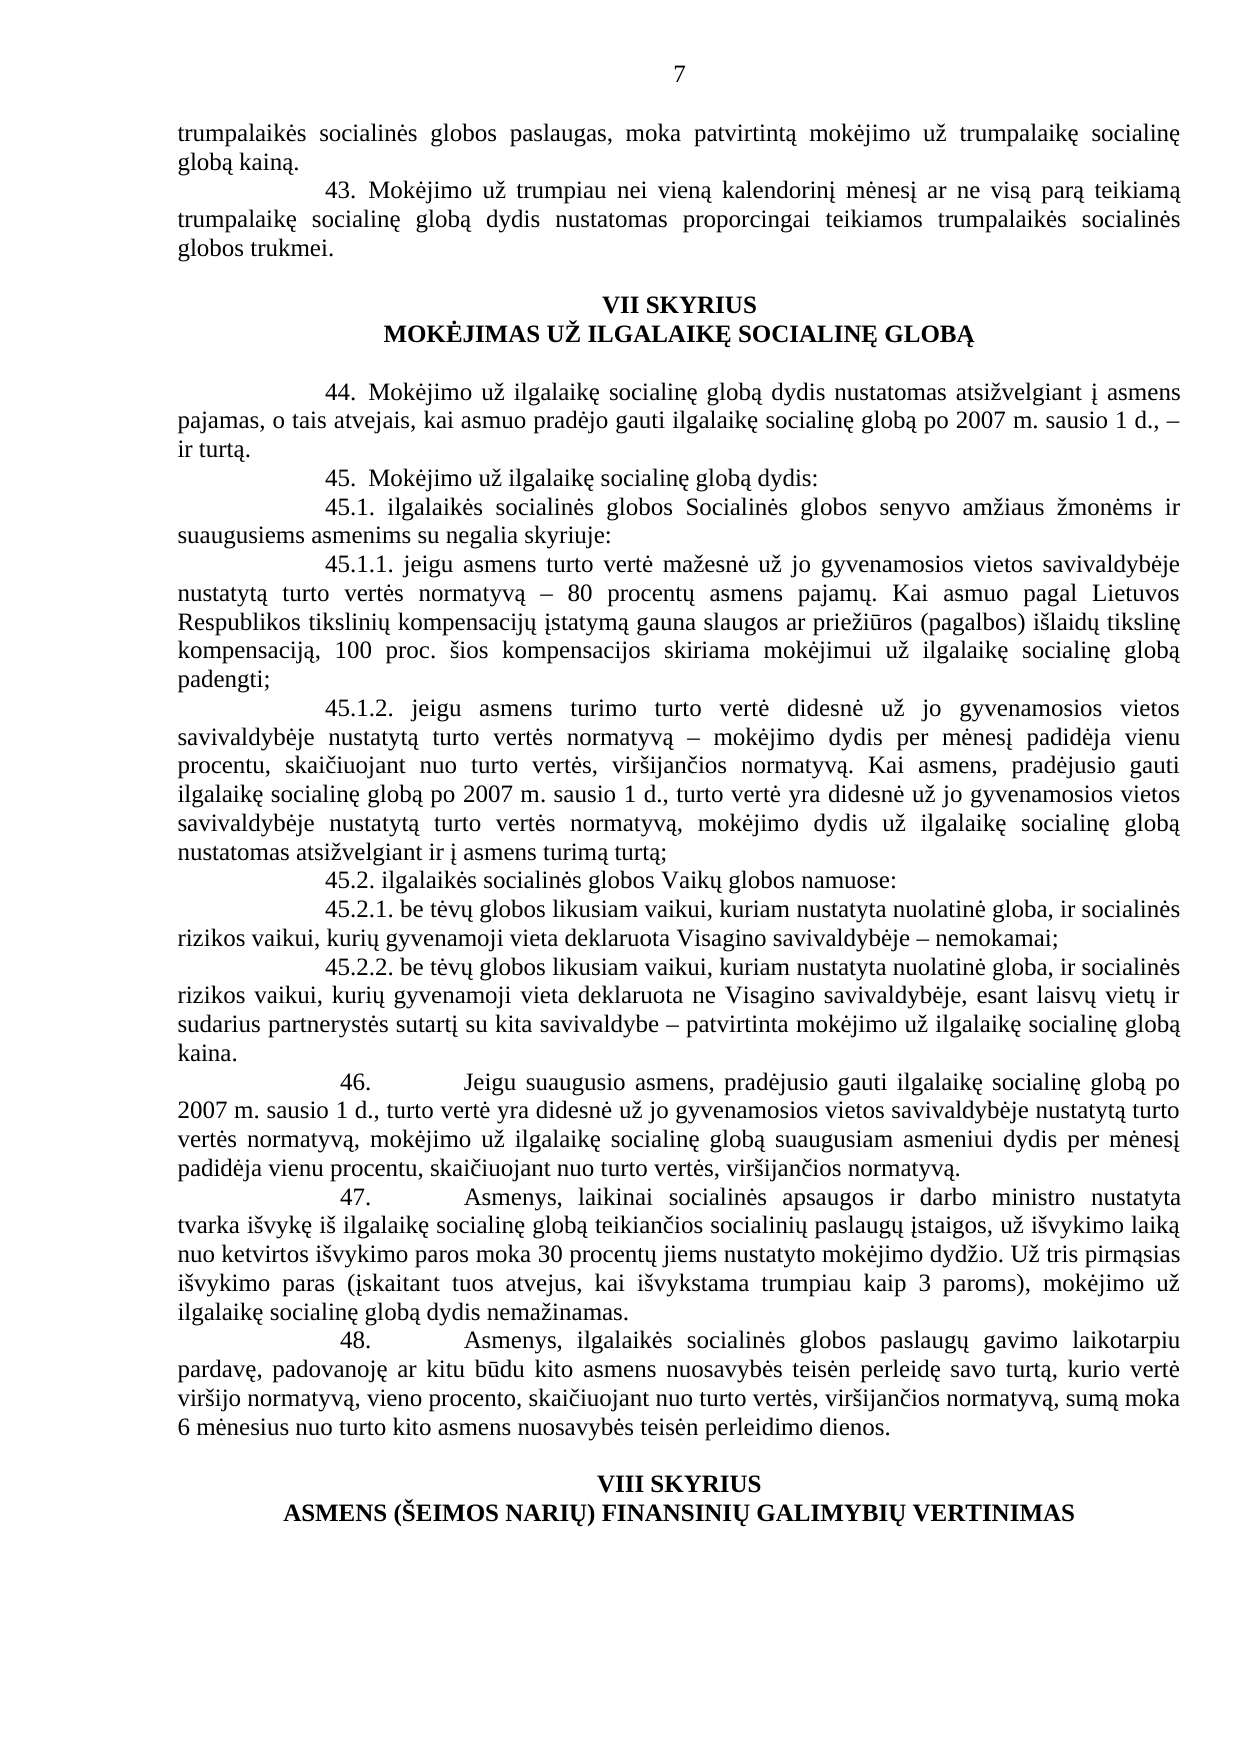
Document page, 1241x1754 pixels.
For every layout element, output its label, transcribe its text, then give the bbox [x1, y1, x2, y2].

text 45.1.1. jeigu asmens turto vertė mažesnė už jo gyvenamosios vietos savivaldybėje nustatytą turto vertės normatyvą – 80 procentų asmens pajamų. Kai asmuo pagal Lietuvos Respublikos tikslinių kompensacijų įstatymą gauna slaugos ar priežiūros (pagalbos) išlaidų tikslinę kompensaciją, 100 proc. šios kompensacijos skiriama mokėjimui už ilgalaikę socialinę globą padengti; [177, 549, 1181, 693]
text 46. Jeigu suaugusio asmens, pradėjusio gauti ilgalaikę socialinę globą po 2007 m. sausio 1 d., turto vertė yra didesnė už jo gyvenamosios vietos savivaldybėje nustatytą turto vertės normatyvą, mokėjimo už ilgalaikę socialinę globą suaugusiam asmeniui dydis per mėnesį padidėja vienu procentu, skaičiuojant nuo turto vertės, viršijančios normatyvą. [177, 1067, 1181, 1182]
text MOKĖJIMAS UŽ ILGALAIKĘ SOCIALINĘ GLOBĄ [177, 319, 1181, 348]
text 47. Asmenys, laikinai socialinės apsaugos ir darbo ministro nustatyta tvarka išvykę iš ilgalaikę socialinę globą teikiančios socialinių paslaugų įstaigos, už išvykimo laiką nuo ketvirtos išvykimo paros moka 30 procentų jiems nustatyto mokėjimo dydžio. Už tris pirmąsias išvykimo paras (įskaitant tuos atvejus, kai išvykstama trumpiau kaip 3 paroms), mokėjimo už ilgalaikę socialinę globą dydis nemažinamas. [177, 1182, 1181, 1326]
text ASMENS (ŠEIMOS NARIŲ) FINANSINIŲ GALIMYBIŲ VERTINIMAS [177, 1498, 1181, 1527]
text 45.1. ilgalaikės socialinės globos Socialinės globos senyvo amžiaus žmonėms ir suaugusiems asmenims su negalia skyriuje: [177, 492, 1181, 549]
text 45. Mokėjimo už ilgalaikę socialinę globą dydis: [177, 463, 1181, 492]
text VII SKYRIUS [177, 291, 1181, 319]
text 48. Asmenys, ilgalaikės socialinės globos paslaugų gavimo laikotarpiu pardavę, padovanoję ar kitu būdu kito asmens nuosavybės teisėn perleidę savo turtą, kurio vertė viršijo normatyvą, vieno procento, skaičiuojant nuo turto vertės, viršijančios normatyvą, sumą moka 6 mėnesius nuo turto kito asmens nuosavybės teisėn perleidimo dienos. [177, 1326, 1181, 1441]
text VIII SKYRIUS [177, 1469, 1181, 1498]
text 45.2. ilgalaikės socialinės globos Vaikų globos namuose: [177, 866, 1181, 894]
text 45.2.1. be tėvų globos likusiam vaikui, kuriam nustatyta nuolatinė globa, ir socialinės rizikos vaikui, kurių gyvenamoji vieta deklaruota Visagino savivaldybėje – nemokamai; [177, 894, 1181, 952]
text 43. Mokėjimo už trumpiau nei vieną kalendorinį mėnesį ar ne visą parą teikiamą trumpalaikę socialinę globą dydis nustatomas proporcingai teikiamos trumpalaikės socialinės globos trukmei. [177, 176, 1181, 262]
text trumpalaikės socialinės globos paslaugas, moka patvirtintą mokėjimo už trumpalaikę socialinę globą kainą. [177, 118, 1181, 176]
text 45.2.2. be tėvų globos likusiam vaikui, kuriam nustatyta nuolatinė globa, ir socialinės rizikos vaikui, kurių gyvenamoji vieta deklaruota ne Visagino savivaldybėje, esant laisvų vietų ir sudarius partnerystės sutartį su kita savivaldybe – patvirtinta mokėjimo už ilgalaikę socialinę globą kaina. [177, 952, 1181, 1067]
text 45.1.2. jeigu asmens turimo turto vertė didesnė už jo gyvenamosios vietos savivaldybėje nustatytą turto vertės normatyvą – mokėjimo dydis per mėnesį padidėja vienu procentu, skaičiuojant nuo turto vertės, viršijančios normatyvą. Kai asmens, pradėjusio gauti ilgalaikę socialinę globą po 2007 m. sausio 1 d., turto vertė yra didesnė už jo gyvenamosios vietos savivaldybėje nustatytą turto vertės normatyvą, mokėjimo dydis už ilgalaikę socialinę globą nustatomas atsižvelgiant ir į asmens turimą turtą; [177, 693, 1181, 866]
text 44. Mokėjimo už ilgalaikę socialinę globą dydis nustatomas atsižvelgiant į asmens pajamas, o tais atvejais, kai asmuo pradėjo gauti ilgalaikę socialinę globą po 2007 m. sausio 1 d., – ir turtą. [177, 377, 1181, 463]
